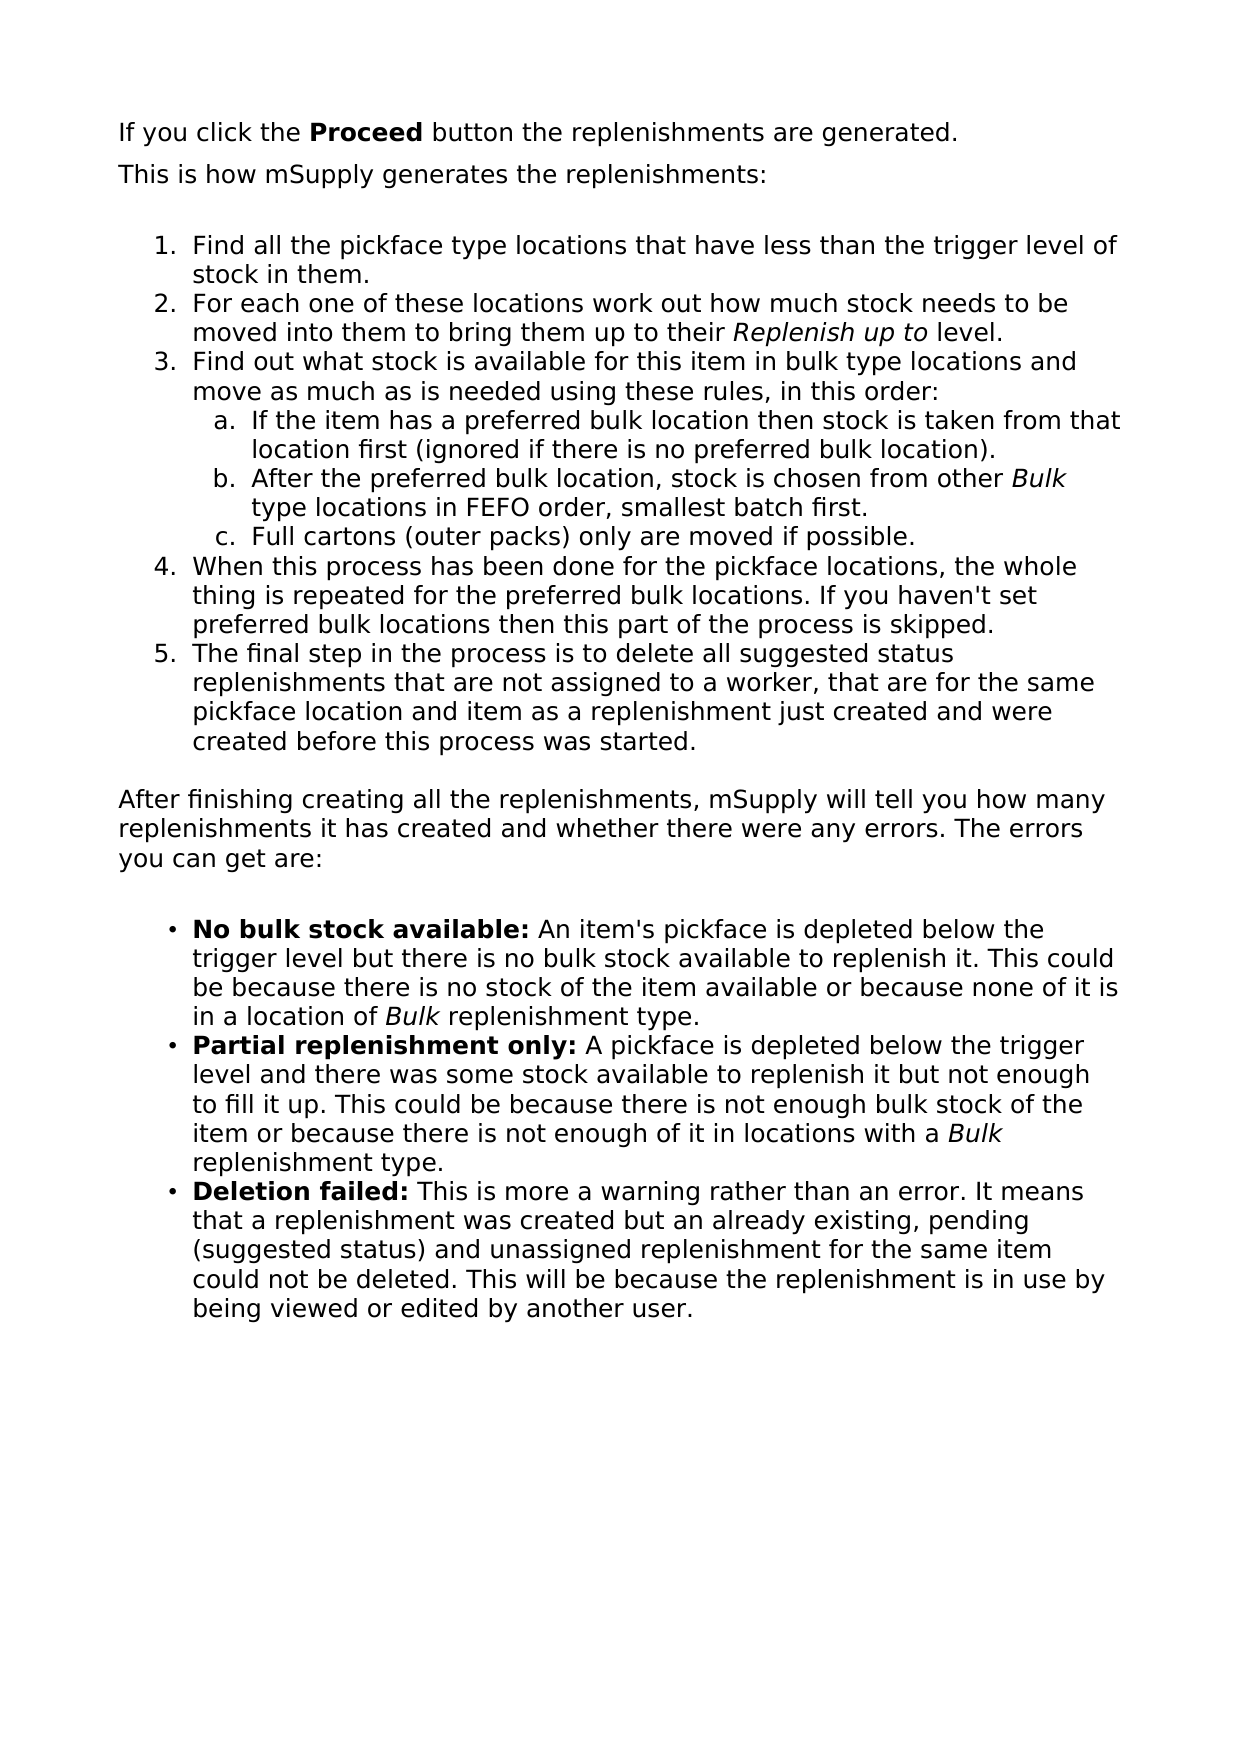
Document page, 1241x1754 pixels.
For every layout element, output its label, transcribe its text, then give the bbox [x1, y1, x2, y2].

list For each one of these locations work out how much stock needs to be moved into them to bring them up to their Replenish up to level. [177, 289, 1122, 348]
list Full cartons (outer packs) only are moved if possible. [236, 523, 1122, 552]
list When this process has been done for the pickface locations, the whole thing is repeated for the preferred bulk locations. If you haven't set preferred bulk locations then this part of the process is skipped. [177, 552, 1122, 639]
list The final step in the process is to delete all suggested status replenishments that are not assigned to a worker, that are for the same pickface location and item as a replenishment just created and were created before this process was started. [177, 639, 1122, 756]
list Find all the pickface type locations that have less than the trigger level of stock in them. [177, 231, 1122, 289]
list Partial replenishment only: A pickface is depleted below the trigger level and there was some stock available to replenish it but not enough to fill it up. This could be because there is not enough bulk stock of the item or because there is not enough of it in locations with a Bulk replenishment type. [177, 1032, 1122, 1177]
list If the item has a preferred bulk location then stock is taken from that location first (ignored if there is no preferred bulk location). [236, 406, 1122, 464]
list No bulk stock available: An item's pickface is depleted below the trigger level but there is no bulk stock available to replenish it. This could be because there is no stock of the item available or because none of it is in a location of Bulk replenishment type. [177, 915, 1122, 1032]
text If you click the Proceed button the replenishments are generated. [118, 118, 1122, 147]
text After finishing creating all the replenishments, mSupply will tell you how many replenishments it has created and whether there were any errors. The errors you can get are: [118, 785, 1122, 873]
list Deletion failed: This is more a warning rather than an error. It means that a replenishment was created but an already existing, pending (suggested status) and unassigned replenishment for the same item could not be deleted. This will be because the replenishment is in use by being viewed or edited by another user. [177, 1177, 1122, 1323]
list After the preferred bulk location, stock is chosen from other Bulk type locations in FEFO order, smallest batch first. [236, 464, 1122, 523]
list Find out what stock is available for this item in bulk type locations and move as much as is needed using these rules, in this order: [177, 348, 1122, 406]
text This is how mSupply generates the replenishments: [118, 160, 1122, 189]
